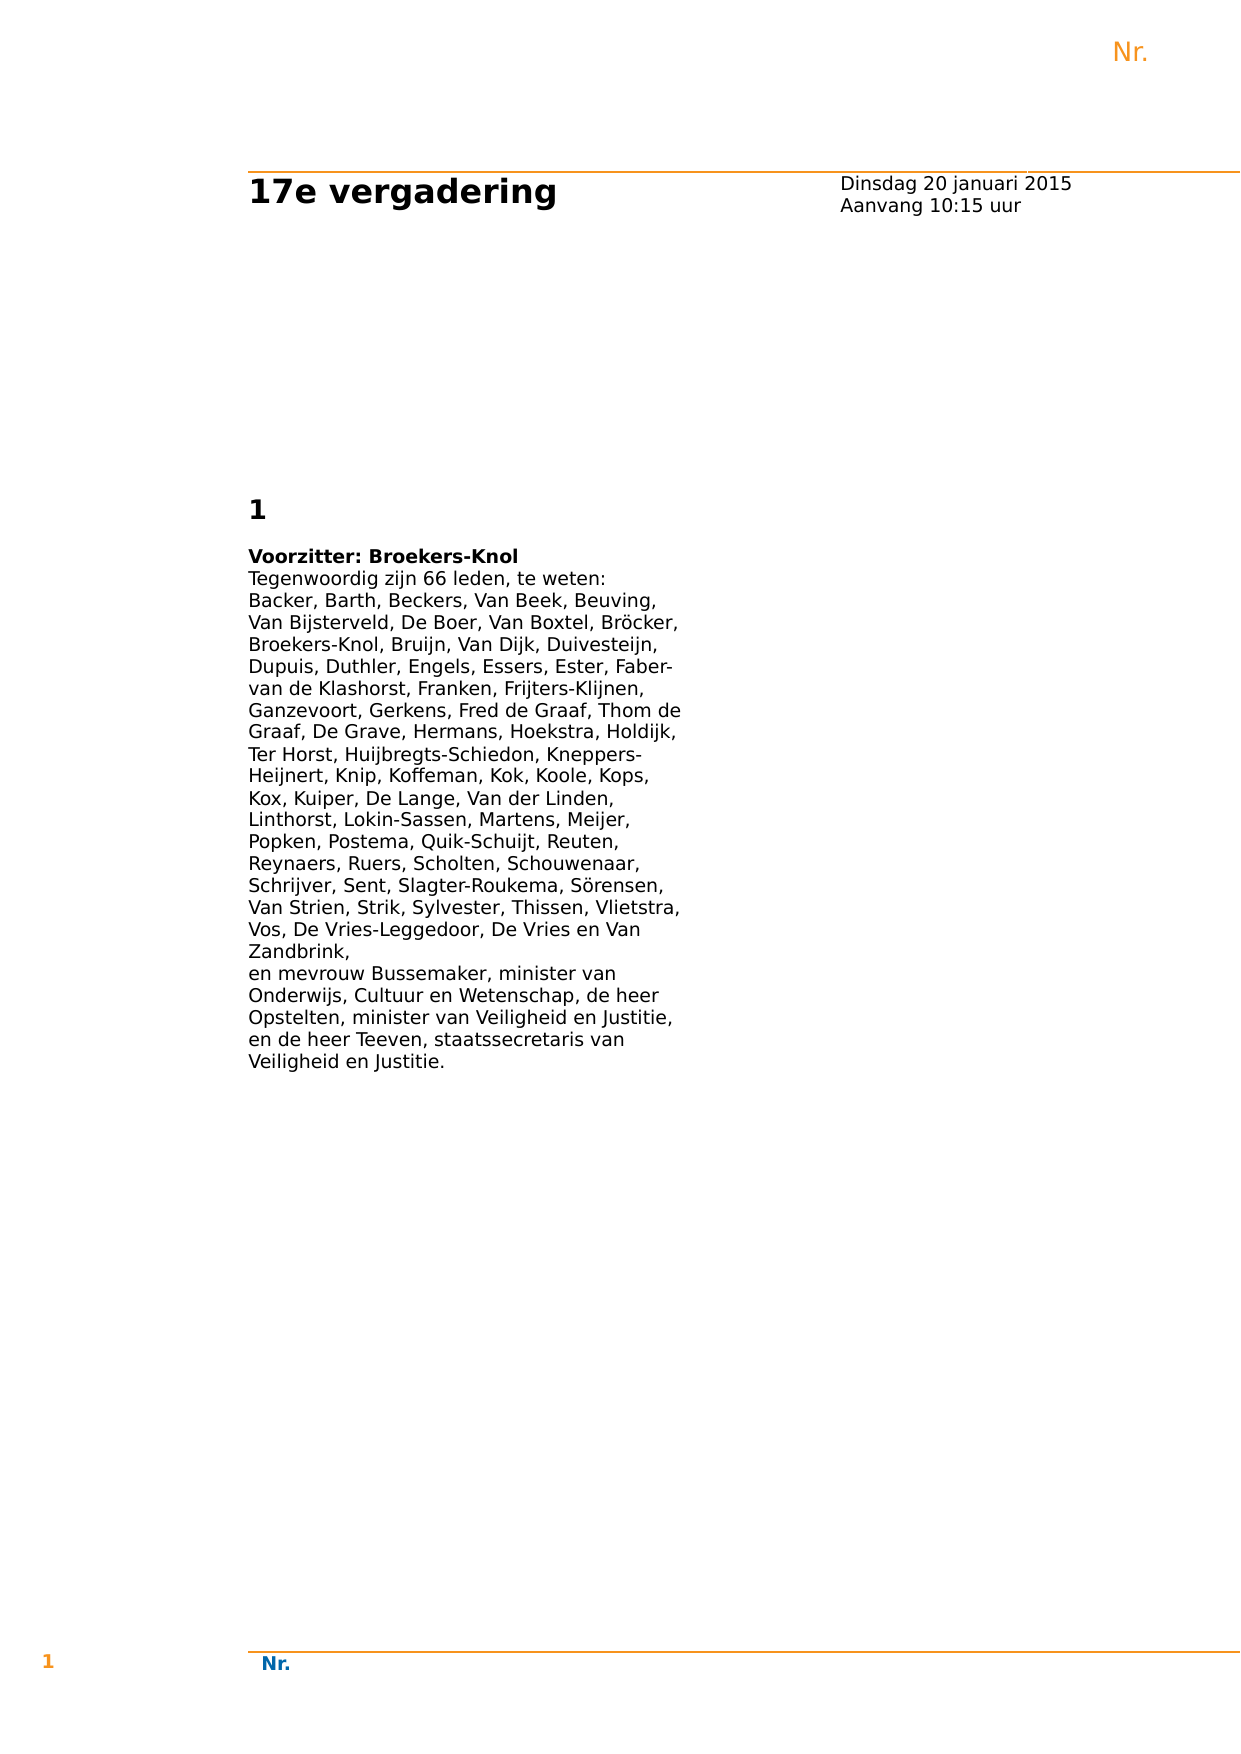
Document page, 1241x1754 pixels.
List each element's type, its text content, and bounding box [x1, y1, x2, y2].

text en mevrouw Bussemaker, minister van Onderwijs, Cultuur en Wetenschap, de heer Opstelten, minister van Veiligheid en Justitie, en de heer Teeven, staatssecretaris van Veiligheid en Justitie. [248, 963, 691, 1073]
table_cell Aanvang 10:15 uur [840, 195, 1163, 217]
title 1 [248, 494, 691, 526]
text Backer, Barth, Beckers, Van Beek, Beuving, Van Bijsterveld, De Boer, Van Boxtel, Bröcker, Broekers-Knol, Bruijn, Van Dijk, Duivesteijn, Dupuis, Duthler, Engels, Essers, Ester, Faber-van de Klashorst, Franken, Frijters-Klijnen, Ganzevoort, Gerkens, Fred de Graaf, Thom de Graaf, De Grave, Hermans, Hoekstra, Holdijk, Ter Horst, Huijbregts-Schiedon, Kneppers-Heijnert, Knip, Koffeman, Kok, Koole, Kops, Kox, Kuiper, De Lange, Van der Linden, Linthorst, Lokin-Sassen, Martens, Meijer, Popken, Postema, Quik-Schuijt, Reuten, Reynaers, Ruers, Scholten, Schouwenaar, Schrijver, Sent, Slagter-Roukema, Sörensen, Van Strien, Strik, Sylvester, Thissen, Vlietstra, Vos, De Vries-Leggedoor, De Vries en Van Zandbrink, [248, 589, 691, 963]
table_header 17e vergadering [248, 173, 840, 217]
text Voorzitter: Broekers-Knol [248, 546, 691, 568]
table_header Dinsdag 20 januari 2015 [840, 173, 1163, 195]
text Tegenwoordig zijn 66 leden, te weten: [248, 568, 691, 589]
